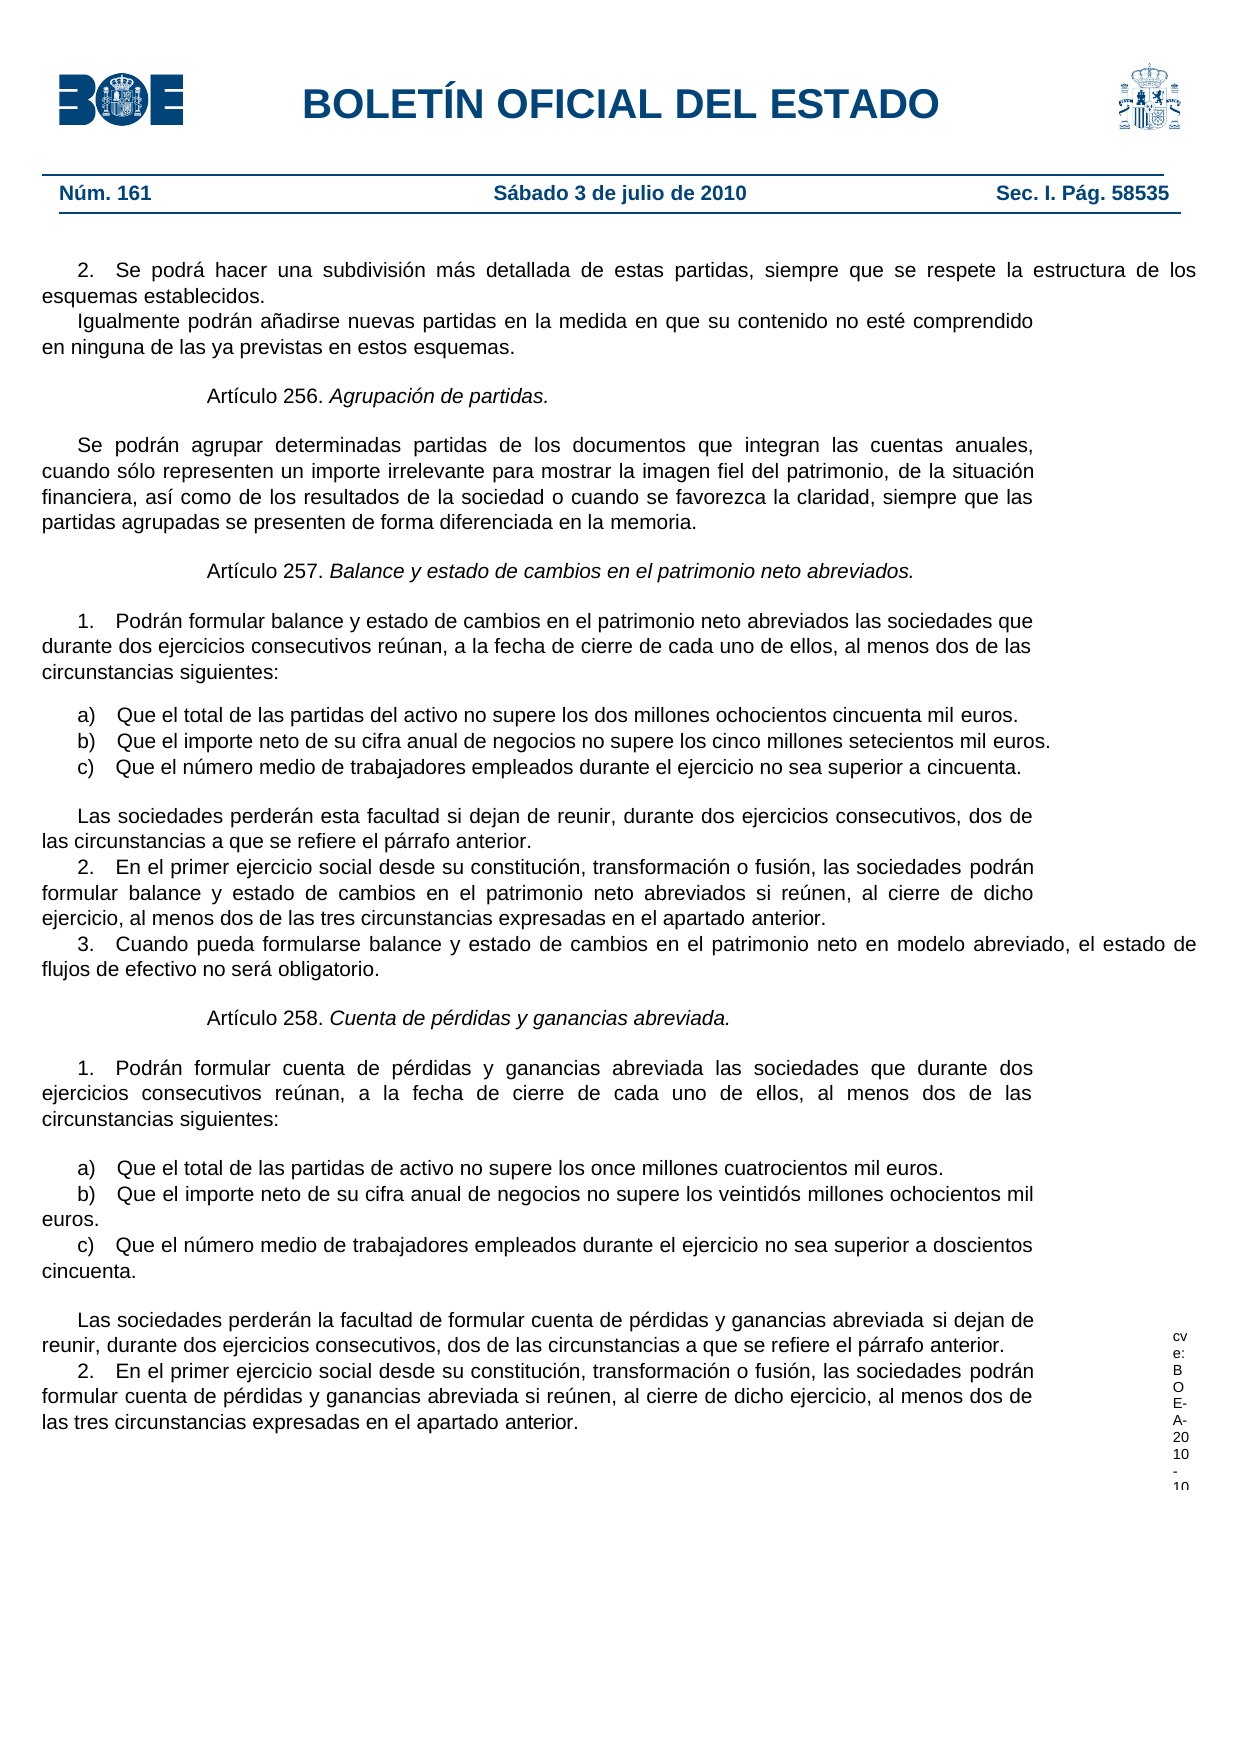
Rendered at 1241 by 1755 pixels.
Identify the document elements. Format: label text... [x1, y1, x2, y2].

list Se podrá hacer una subdivisión más detallada de estas partidas, siempre que se respete la estructura de los esquemas establecidos. [42, 258, 1199, 307]
list Podrán formular cuenta de pérdidas y ganancias abreviada las sociedades que durante dos ejercicios consecutivos reúnan, a la fecha de cierre de cada uno de ellos, al menos dos de las circunstancias siguientes: [42, 1056, 1034, 1131]
list Que el total de las partidas de activo no supere los once millones cuatrocientos mil euros. [42, 1156, 1034, 1180]
list Que el número medio de trabajadores empleados durante el ejercicio no sea superior a doscientos cincuenta. [42, 1233, 1034, 1282]
list Que el importe neto de su cifra anual de negocios no supere los veintidós millones ochocientos mil euros. [42, 1182, 1034, 1231]
text cve: BOE-A-2010-10544 [1173, 1328, 1191, 1490]
text Las sociedades perderán esta facultad si dejan de reunir, durante dos ejercicios consecutivos, dos de las circunstancias a que se refiere el párrafo anterior. [42, 803, 1034, 853]
text Se podrán agrupar determinadas partidas de los documentos que integran las cuentas anuales, cuando sólo representen un importe irrelevante para mostrar la imagen fiel del patrimonio, de la situación financiera, así como de los resultados de la sociedad o cuando se favorezca la claridad, siempre que las partidas agrupadas se presenten de forma diferenciada en la memoria. [42, 433, 1034, 534]
list Que el importe neto de su cifra anual de negocios no supere los cinco millones setecientos mil euros. [42, 729, 1199, 753]
text Las sociedades perderán la facultad de formular cuenta de pérdidas y ganancias abreviada si dejan de reunir, durante dos ejercicios consecutivos, dos de las circunstancias a que se refiere el párrafo anterior. [42, 1307, 1034, 1357]
list Que el número medio de trabajadores empleados durante el ejercicio no sea superior a cincuenta. [42, 754, 1034, 778]
subtitle Núm. 161 Sábado 3 de julio de 2010 Sec. I. Pág. 58535 [59, 180, 1199, 204]
text Artículo 257. Balance y estado de cambios en el patrimonio neto abreviados. [207, 559, 1199, 583]
text Artículo 258. Cuenta de pérdidas y ganancias abreviada. [207, 1006, 1199, 1030]
text Igualmente podrán añadirse nuevas partidas en la medida en que su contenido no esté comprendido en ninguna de las ya previstas en estos esquemas. [42, 309, 1034, 359]
list En el primer ejercicio social desde su constitución, transformación o fusión, las sociedades podrán formular cuenta de pérdidas y ganancias abreviada si reúnen, al cierre de dicho ejercicio, al menos dos de las tres circunstancias expresadas en el apartado anterior. [42, 1359, 1034, 1434]
list En el primer ejercicio social desde su constitución, transformación o fusión, las sociedades podrán formular balance y estado de cambios en el patrimonio neto abreviados si reúnen, al cierre de dicho ejercicio, al menos dos de las tres circunstancias expresadas en el apartado anterior. [42, 855, 1034, 930]
list Podrán formular balance y estado de cambios en el patrimonio neto abreviados las sociedades que durante dos ejercicios consecutivos reúnan, a la fecha de cierre de cada uno de ellos, al menos dos de las circunstancias siguientes: [42, 609, 1034, 684]
list Que el total de las partidas del activo no supere los dos millones ochocientos cincuenta mil euros. [42, 703, 1034, 727]
list Cuando pueda formularse balance y estado de cambios en el patrimonio neto en modelo abreviado, el estado de flujos de efectivo no será obligatorio. [42, 932, 1199, 981]
text Artículo 256. Agrupación de partidas. [207, 384, 1199, 408]
